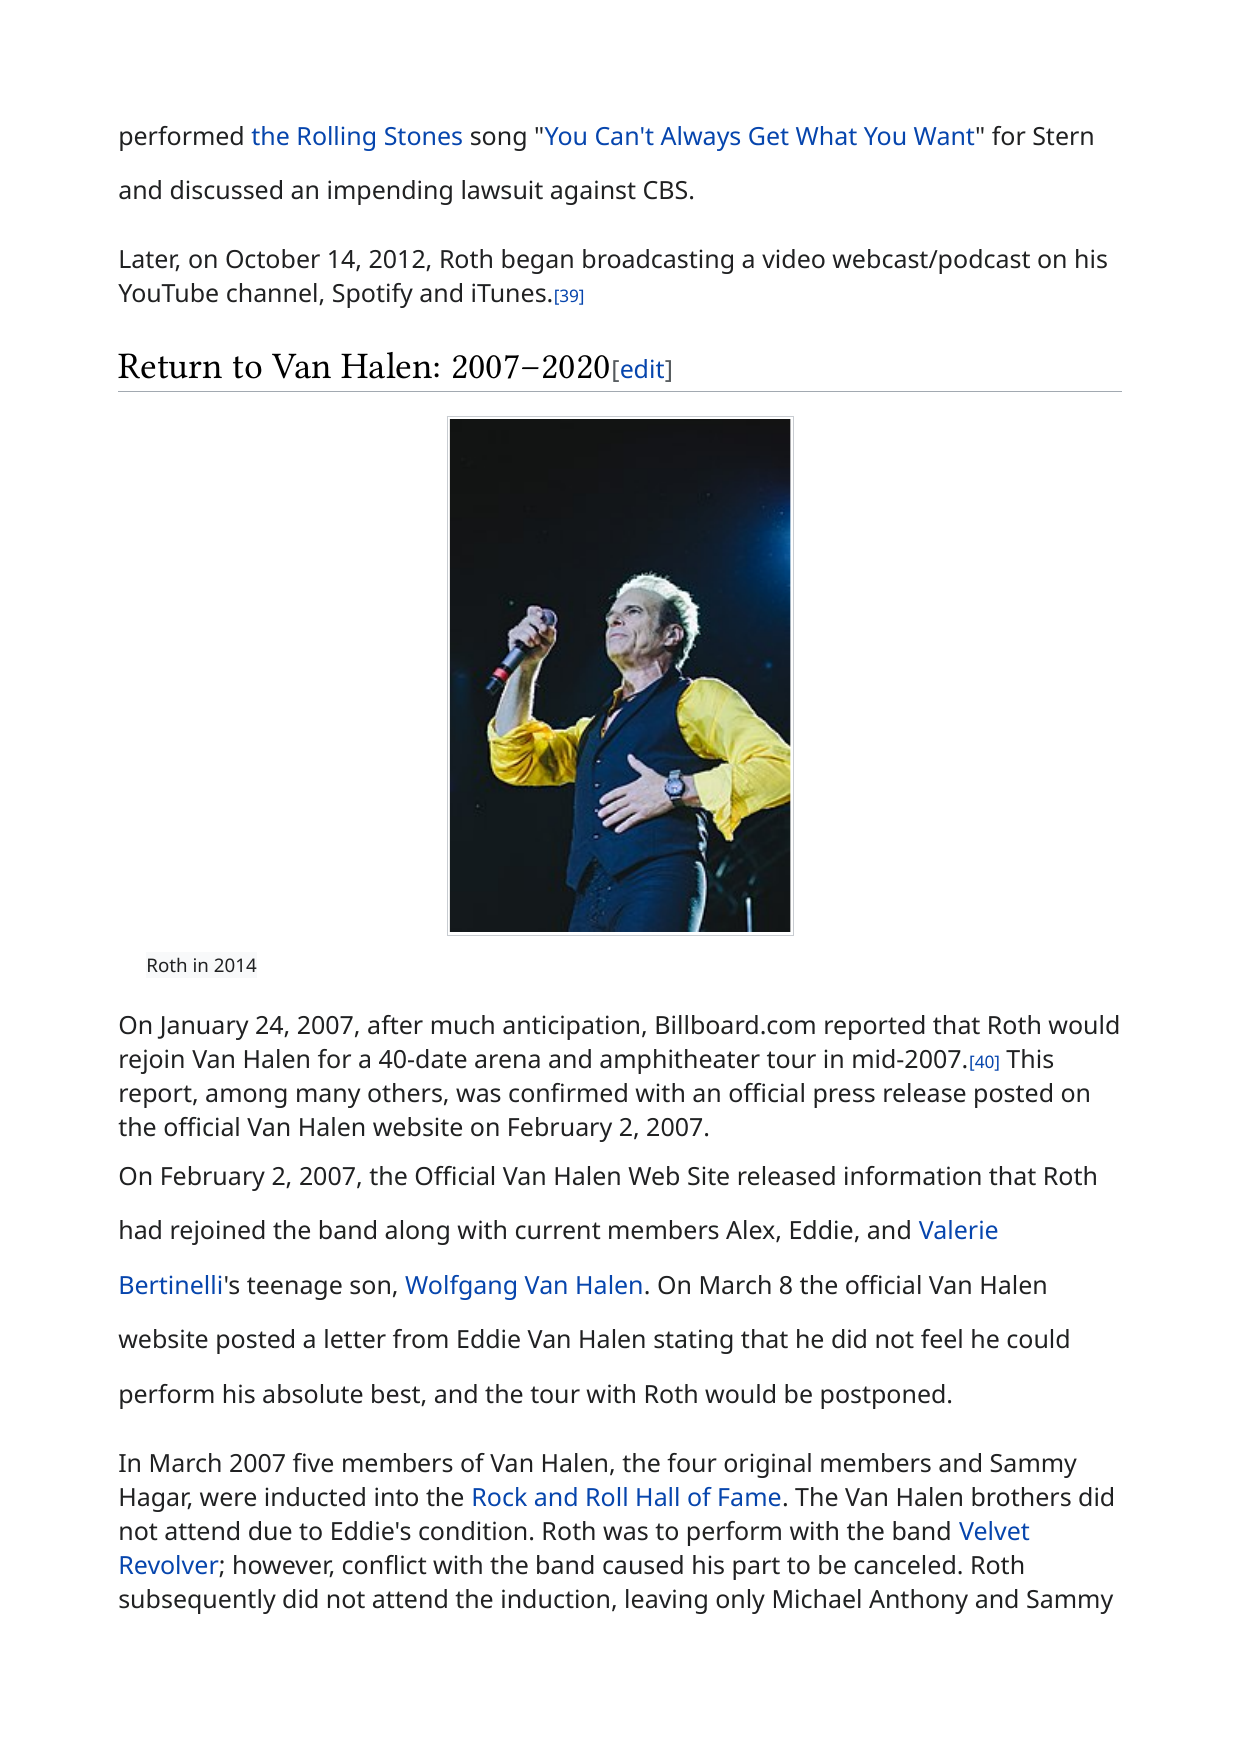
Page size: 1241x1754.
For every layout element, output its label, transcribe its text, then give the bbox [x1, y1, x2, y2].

subtitle Return to Van Halen: 2007–2020[edit] [118, 345, 1122, 391]
text performed the Rolling Stones song "You Can't Always Get What You Want" for Stern and discussed an impending lawsuit against CBS. [118, 118, 1122, 207]
text Roth in 2014 [123, 952, 1122, 978]
text On February 2, 2007, the Official Van Halen Web Site released information that Roth had rejoined the band along with current members Alex, Eddie, and Valerie Bertinelli's teenage son, Wolfgang Van Halen. On March 8 the official Van Halen website posted a letter from Eddie Van Halen stating that he did not feel he could perform his absolute best, and the tour with Roth would be postponed. [118, 1158, 1122, 1410]
text Later, on October 14, 2012, Roth began broadcasting a video webcast/podcast on his YouTube channel, Spotify and iTunes.[39] [118, 242, 1122, 310]
picture [449, 419, 791, 932]
text In March 2007 five members of Van Halen, the four original members and Sammy Hagar, were inducted into the Rock and Roll Hall of Fame. The Van Halen brothers did not attend due to Eddie's condition. Roth was to perform with the band Velvet Revolver; however, conflict with the band caused his part to be canceled. Roth subsequently did not attend the induction, leaving only Michael Anthony and Sammy [118, 1445, 1122, 1616]
text On January 24, 2007, after much anticipation, Billboard.com reported that Roth would rejoin Van Halen for a 40-date arena and amphitheater tour in mid-2007.[40] This report, among many others, was confirmed with an official press release posted on the official Van Halen website on February 2, 2007. [118, 1008, 1122, 1144]
